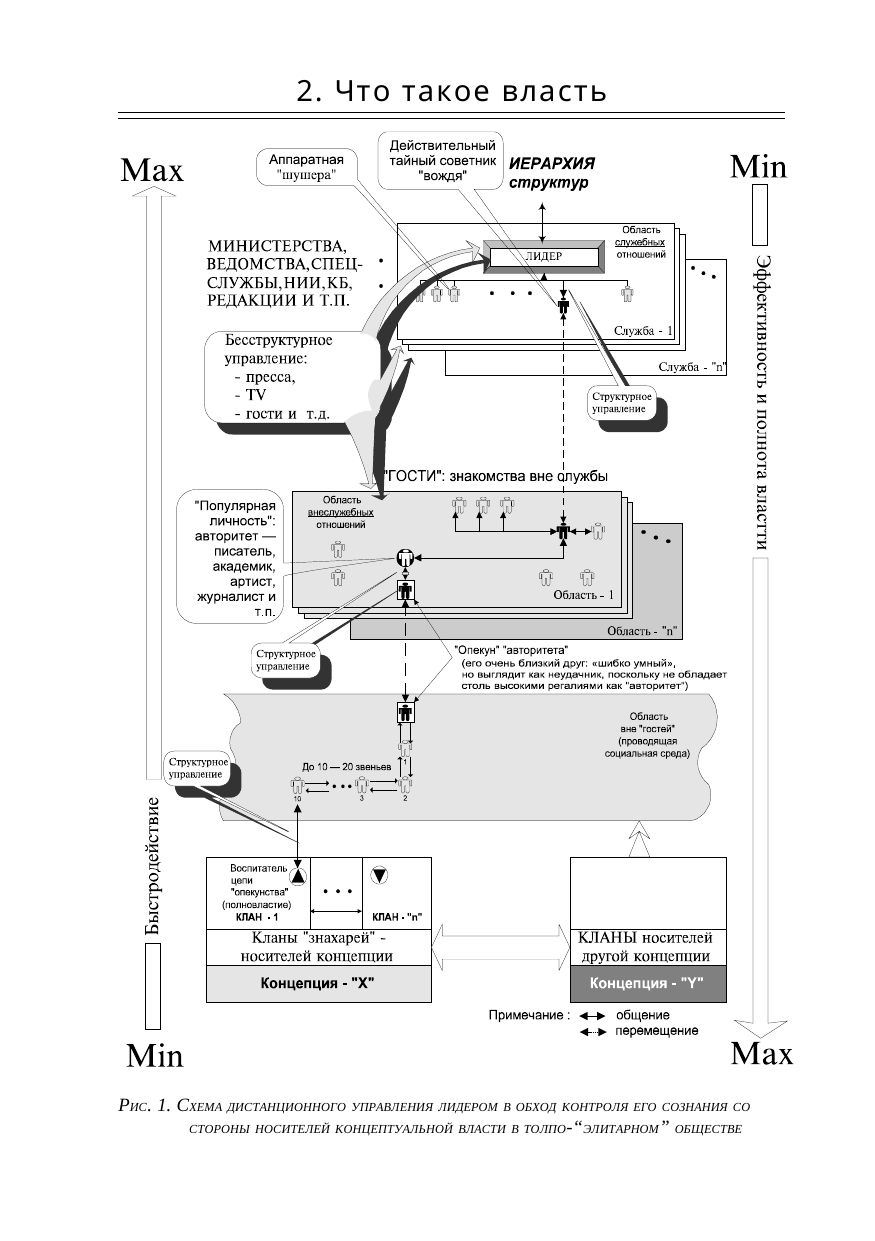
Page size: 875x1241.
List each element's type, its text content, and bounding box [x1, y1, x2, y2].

text Рис. 1. Схема дистанционного управления лидером в обход контроля его сознания со стороны носителей концептуальной власти в толпо-“элитарном” обществе [118, 1093, 795, 1137]
